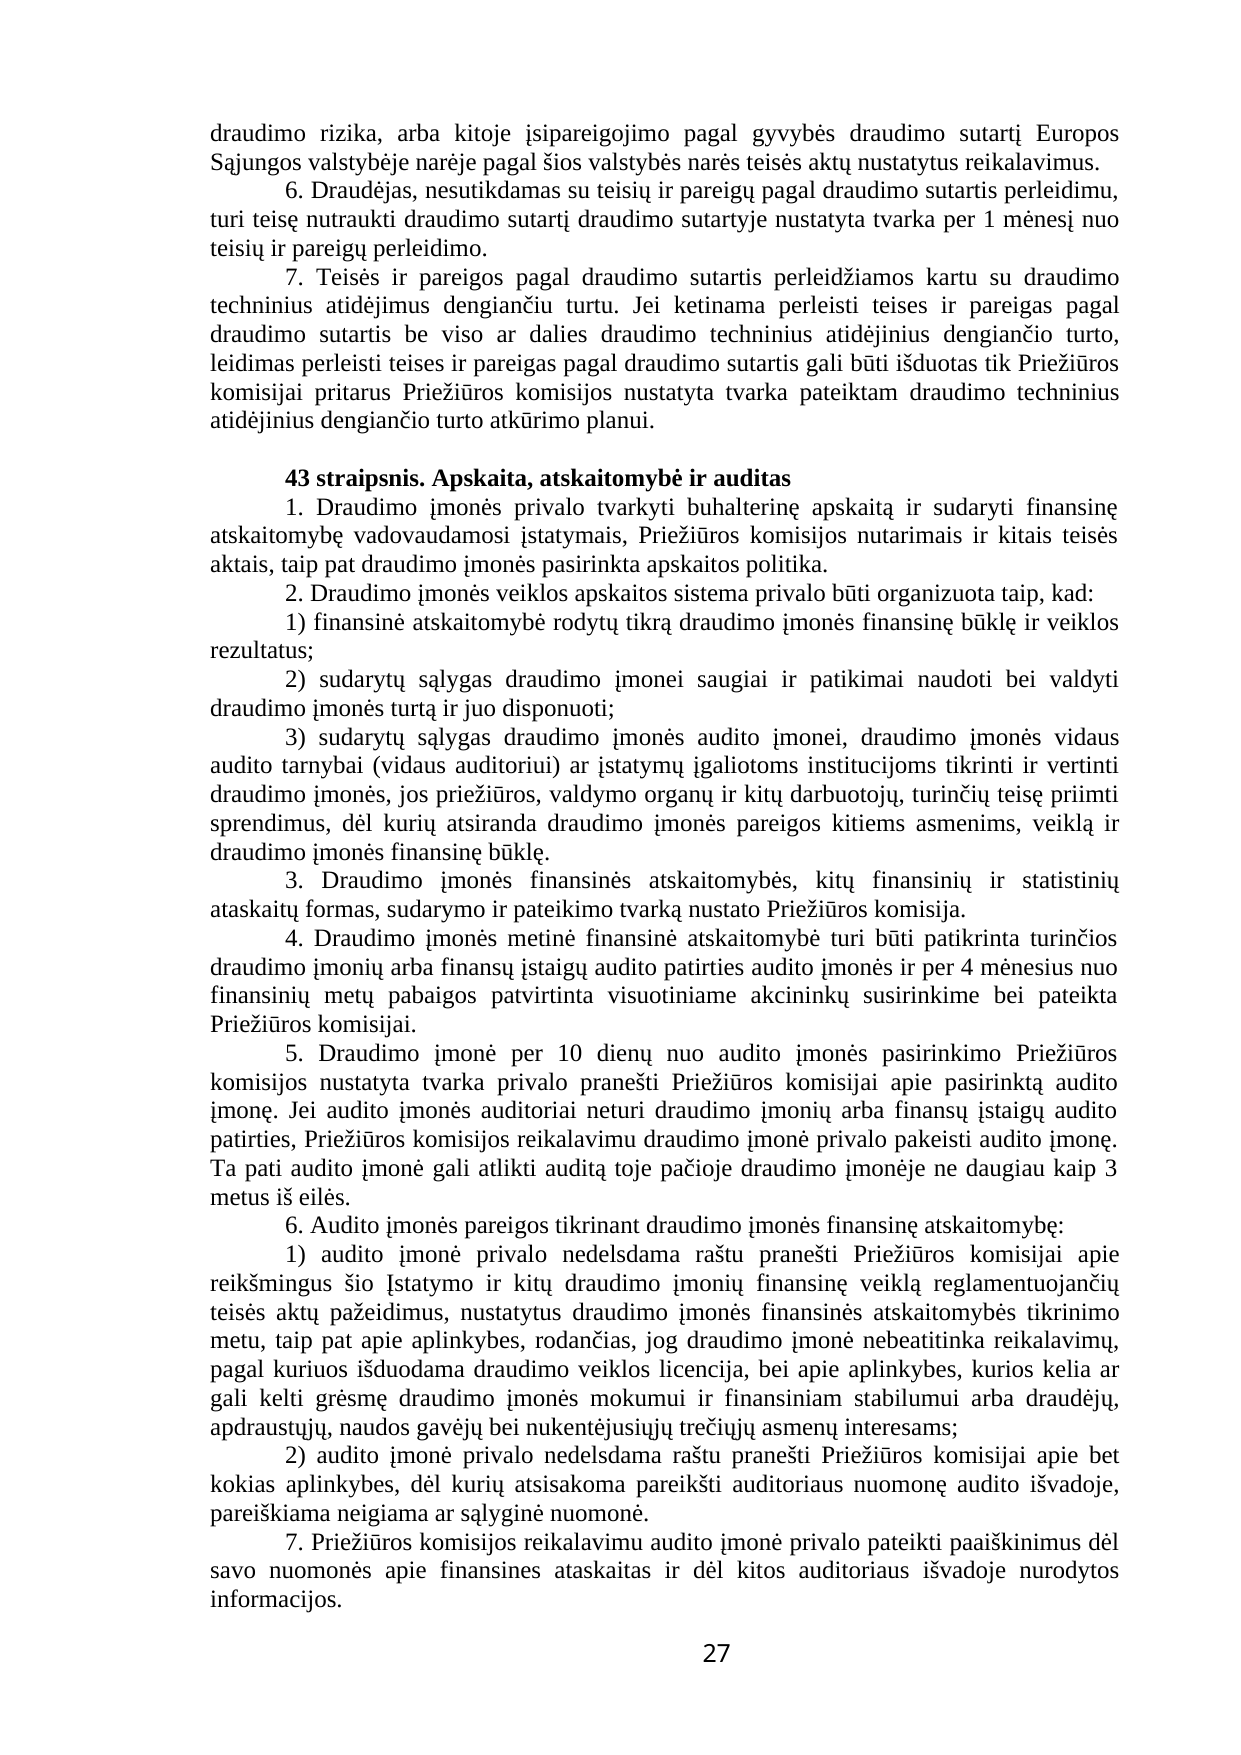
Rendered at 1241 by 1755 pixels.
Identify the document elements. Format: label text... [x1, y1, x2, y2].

text 6. Audito įmonės pareigos tikrinant draudimo įmonės finansinę atskaitomybę: [210, 1211, 1120, 1239]
text 6. Draudėjas, nesutikdamas su teisių ir pareigų pagal draudimo sutartis perleidimu, turi teisę nutraukti draudimo sutartį draudimo sutartyje nustatyta tvarka per 1 mėnesį nuo teisių ir pareigų perleidimo. [210, 176, 1120, 262]
text 5. Draudimo įmonė per 10 dienų nuo audito įmonės pasirinkimo Priežiūros komisijos nustatyta tvarka privalo pranešti Priežiūros komisijai apie pasirinktą audito įmonę. Jei audito įmonės auditoriai neturi draudimo įmonių arba finansų įstaigų audito patirties, Priežiūros komisijos reikalavimu draudimo įmonė privalo pakeisti audito įmonę. Ta pati audito įmonė gali atlikti auditą toje pačioje draudimo įmonėje ne daugiau kaip 3 metus iš eilės. [210, 1038, 1118, 1211]
text 2. Draudimo įmonės veiklos apskaitos sistema privalo būti organizuota taip, kad: [210, 578, 1120, 607]
text 3. Draudimo įmonės finansinės atskaitomybės, kitų finansinių ir statistinių ataskaitų formas, sudarymo ir pateikimo tvarką nustato Priežiūros komisija. [210, 866, 1120, 923]
text 1. Draudimo įmonės privalo tvarkyti buhalterinę apskaitą ir sudaryti finansinę atskaitomybę vadovaudamosi įstatymais, Priežiūros komisijos nutarimais ir kitais teisės aktais, taip pat draudimo įmonės pasirinkta apskaitos politika. [210, 492, 1118, 578]
text 3) sudarytų sąlygas draudimo įmonės audito įmonei, draudimo įmonės vidaus audito tarnybai (vidaus auditoriui) ar įstatymų įgaliotoms institucijoms tikrinti ir vertinti draudimo įmonės, jos priežiūros, valdymo organų ir kitų darbuotojų, turinčių teisę priimti sprendimus, dėl kurių atsiranda draudimo įmonės pareigos kitiems asmenims, veiklą ir draudimo įmonės finansinę būklę. [210, 722, 1120, 866]
text 7. Priežiūros komisijos reikalavimu audito įmonė privalo pateikti paaiškinimus dėl savo nuomonės apie finansines ataskaitas ir dėl kitos auditoriaus išvadoje nurodytos informacijos. [210, 1527, 1120, 1613]
text 1) audito įmonė privalo nedelsdama raštu pranešti Priežiūros komisijai apie reikšmingus šio Įstatymo ir kitų draudimo įmonių finansinę veiklą reglamentuojančių teisės aktų pažeidimus, nustatytus draudimo įmonės finansinės atskaitomybės tikrinimo metu, taip pat apie aplinkybes, rodančias, jog draudimo įmonė nebeatitinka reikalavimų, pagal kuriuos išduodama draudimo veiklos licencija, bei apie aplinkybes, kurios kelia ar gali kelti grėsmę draudimo įmonės mokumui ir finansiniam stabilumui arba draudėjų, apdraustųjų, naudos gavėjų bei nukentėjusiųjų trečiųjų asmenų interesams; [210, 1239, 1120, 1441]
text 2) sudarytų sąlygas draudimo įmonei saugiai ir patikimai naudoti bei valdyti draudimo įmonės turtą ir juo disponuoti; [210, 664, 1120, 722]
text 7. Teisės ir pareigos pagal draudimo sutartis perleidžiamos kartu su draudimo techninius atidėjimus dengiančiu turtu. Jei ketinama perleisti teises ir pareigas pagal draudimo sutartis be viso ar dalies draudimo techninius atidėjinius dengiančio turto, leidimas perleisti teises ir pareigas pagal draudimo sutartis gali būti išduotas tik Priežiūros komisijai pritarus Priežiūros komisijos nustatyta tvarka pateiktam draudimo techninius atidėjinius dengiančio turto atkūrimo planui. [210, 262, 1120, 434]
text 1) finansinė atskaitomybė rodytų tikrą draudimo įmonės finansinę būklę ir veiklos rezultatus; [210, 607, 1120, 664]
text 2) audito įmonė privalo nedelsdama raštu pranešti Priežiūros komisijai apie bet kokias aplinkybes, dėl kurių atsisakoma pareikšti auditoriaus nuomonę audito išvadoje, pareiškiama neigiama ar sąlyginė nuomonė. [210, 1441, 1120, 1527]
text draudimo rizika, arba kitoje įsipareigojimo pagal gyvybės draudimo sutartį Europos Sąjungos valstybėje narėje pagal šios valstybės narės teisės aktų nustatytus reikalavimus. [210, 118, 1120, 176]
text 43 straipsnis. Apskaita, atskaitomybė ir auditas [210, 463, 1120, 492]
text 4. Draudimo įmonės metinė finansinė atskaitomybė turi būti patikrinta turinčios draudimo įmonių arba finansų įstaigų audito patirties audito įmonės ir per 4 mėnesius nuo finansinių metų pabaigos patvirtinta visuotiniame akcininkų susirinkime bei pateikta Priežiūros komisijai. [210, 923, 1118, 1038]
